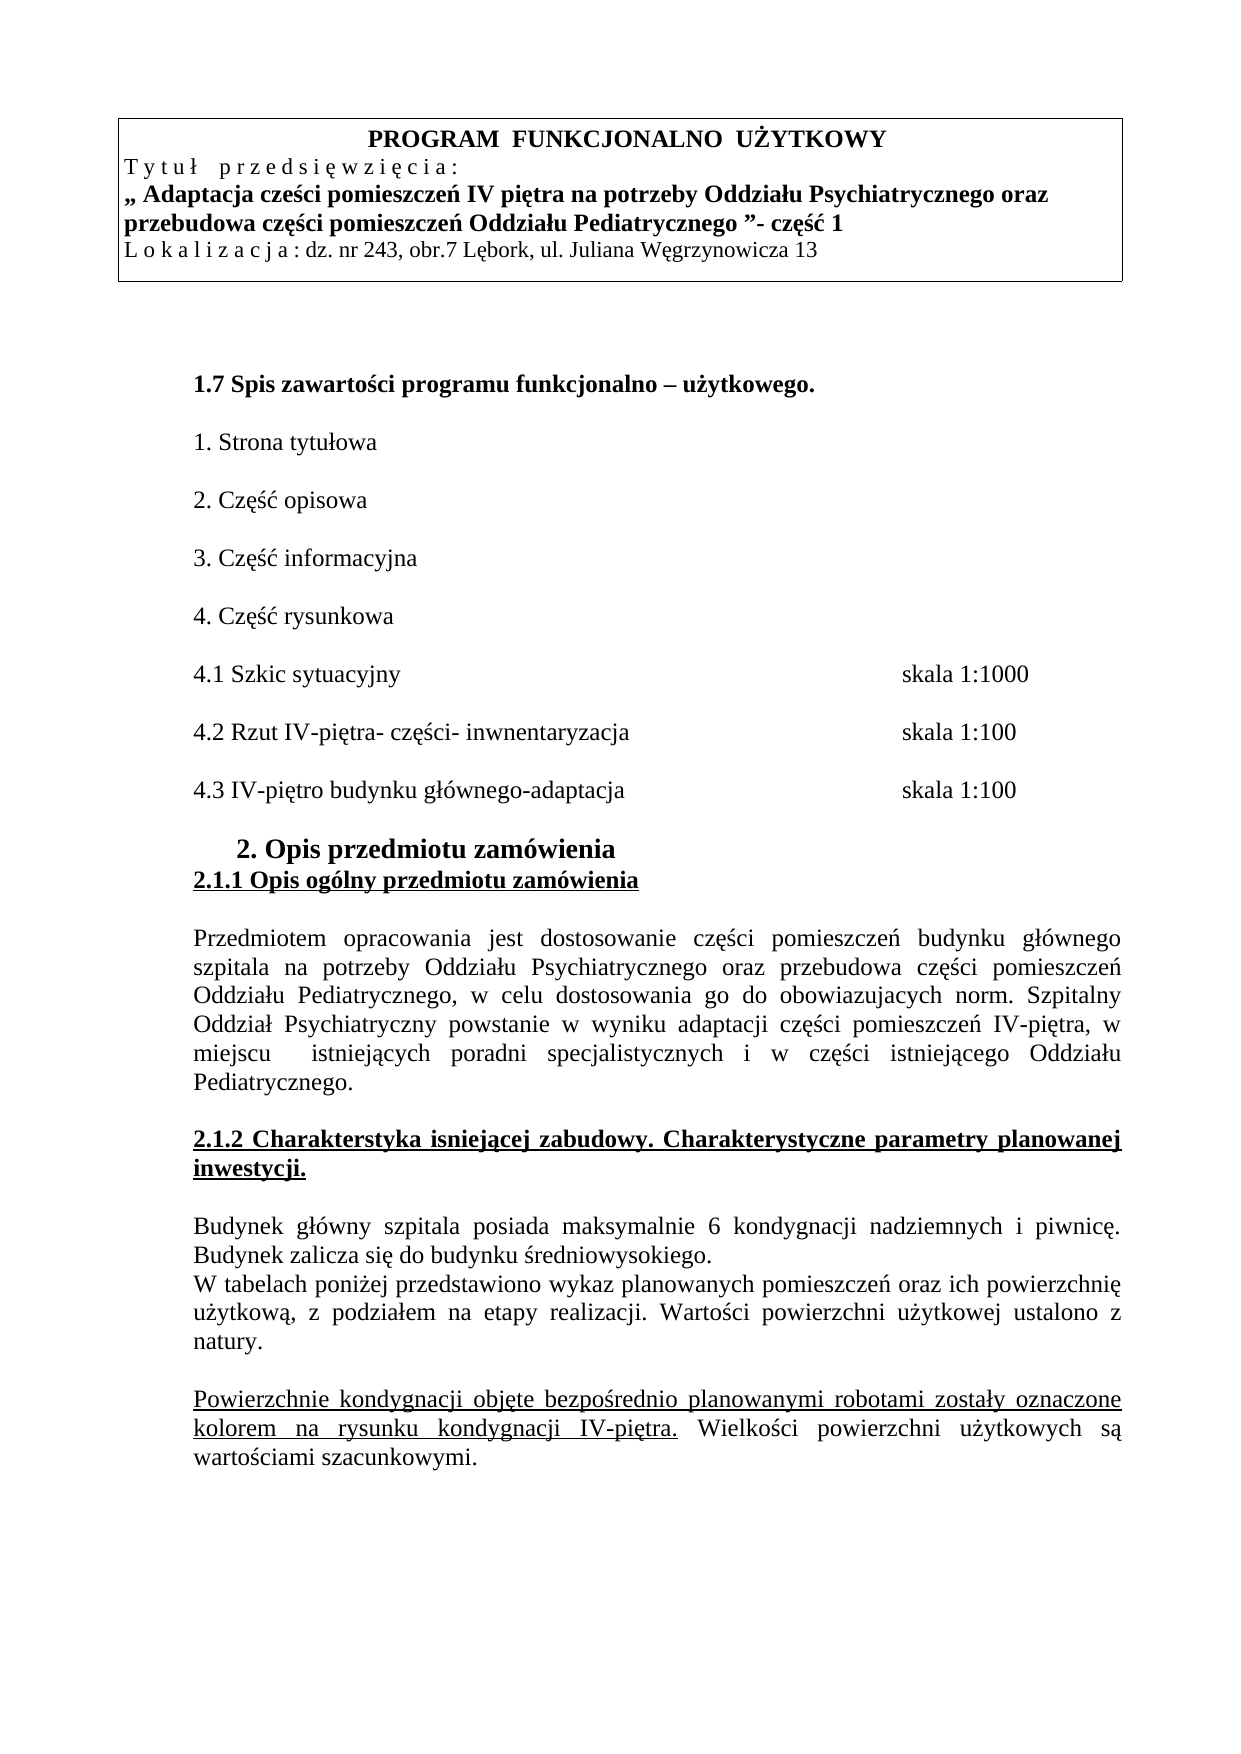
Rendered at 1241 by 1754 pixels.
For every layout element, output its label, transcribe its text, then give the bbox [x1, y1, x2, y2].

text 3. Część informacyjna [193, 543, 1122, 572]
text 1.7 Spis zawartości programu funkcjonalno – użytkowego. [193, 369, 1122, 398]
text Budynek główny szpitala posiada maksymalnie 6 kondygnacji nadziemnych i piwnicę. Budynek zalicza się do budynku średniowysokiego. W tabelach poniżej przedstawiono wykaz planowanych pomieszczeń oraz ich powierzchnię użytkową, z podziałem na etapy realizacji. Wartości powierzchni użytkowej ustalono z natury. [193, 1211, 1122, 1355]
text Przedmiotem opracowania jest dostosowanie części pomieszczeń budynku głównego szpitala na potrzeby Oddziału Psychiatrycznego oraz przebudowa części pomieszczeń Oddziału Pediatrycznego, w celu dostosowania go do obowiazujacych norm. Szpitalny Oddział Psychiatryczny powstanie w wyniku adaptacji części pomieszczeń IV-piętra, w miejscu istniejących poradni specjalistycznych i w części istniejącego Oddziału Pediatrycznego. [193, 923, 1122, 1095]
list 2.1.1 Opis ogólny przedmiotu zamówienia [118, 865, 1122, 894]
text 4.2 Rzut IV-piętra- części- inwnentaryzacja skala 1:100 [193, 717, 1122, 746]
text 2. Część opisowa [193, 485, 1122, 514]
text inwestycji. [193, 1151, 1122, 1182]
text Powierzchnie kondygnacji objęte bezpośrednio planowanymi robotami zostały oznaczone [193, 1384, 1122, 1409]
text 4.3 IV-piętro budynku głównego-adaptacja skala 1:100 [193, 775, 1122, 803]
text 4. Część rysunkowa [193, 601, 1122, 630]
text kolorem na rysunku kondygnacji IV-piętra. Wielkości powierzchni użytkowych są wartościami szacunkowymi. [193, 1411, 1122, 1470]
text 1. Strona tytułowa [193, 427, 1122, 456]
text 2. Opis przedmiotu zamówienia [118, 833, 1122, 865]
text 2.1.2 Charakterstyka isniejącej zabudowy. Charakterystyczne parametry planowanej [193, 1124, 1122, 1149]
text 4.1 Szkic sytuacyjny skala 1:1000 [193, 659, 1122, 688]
